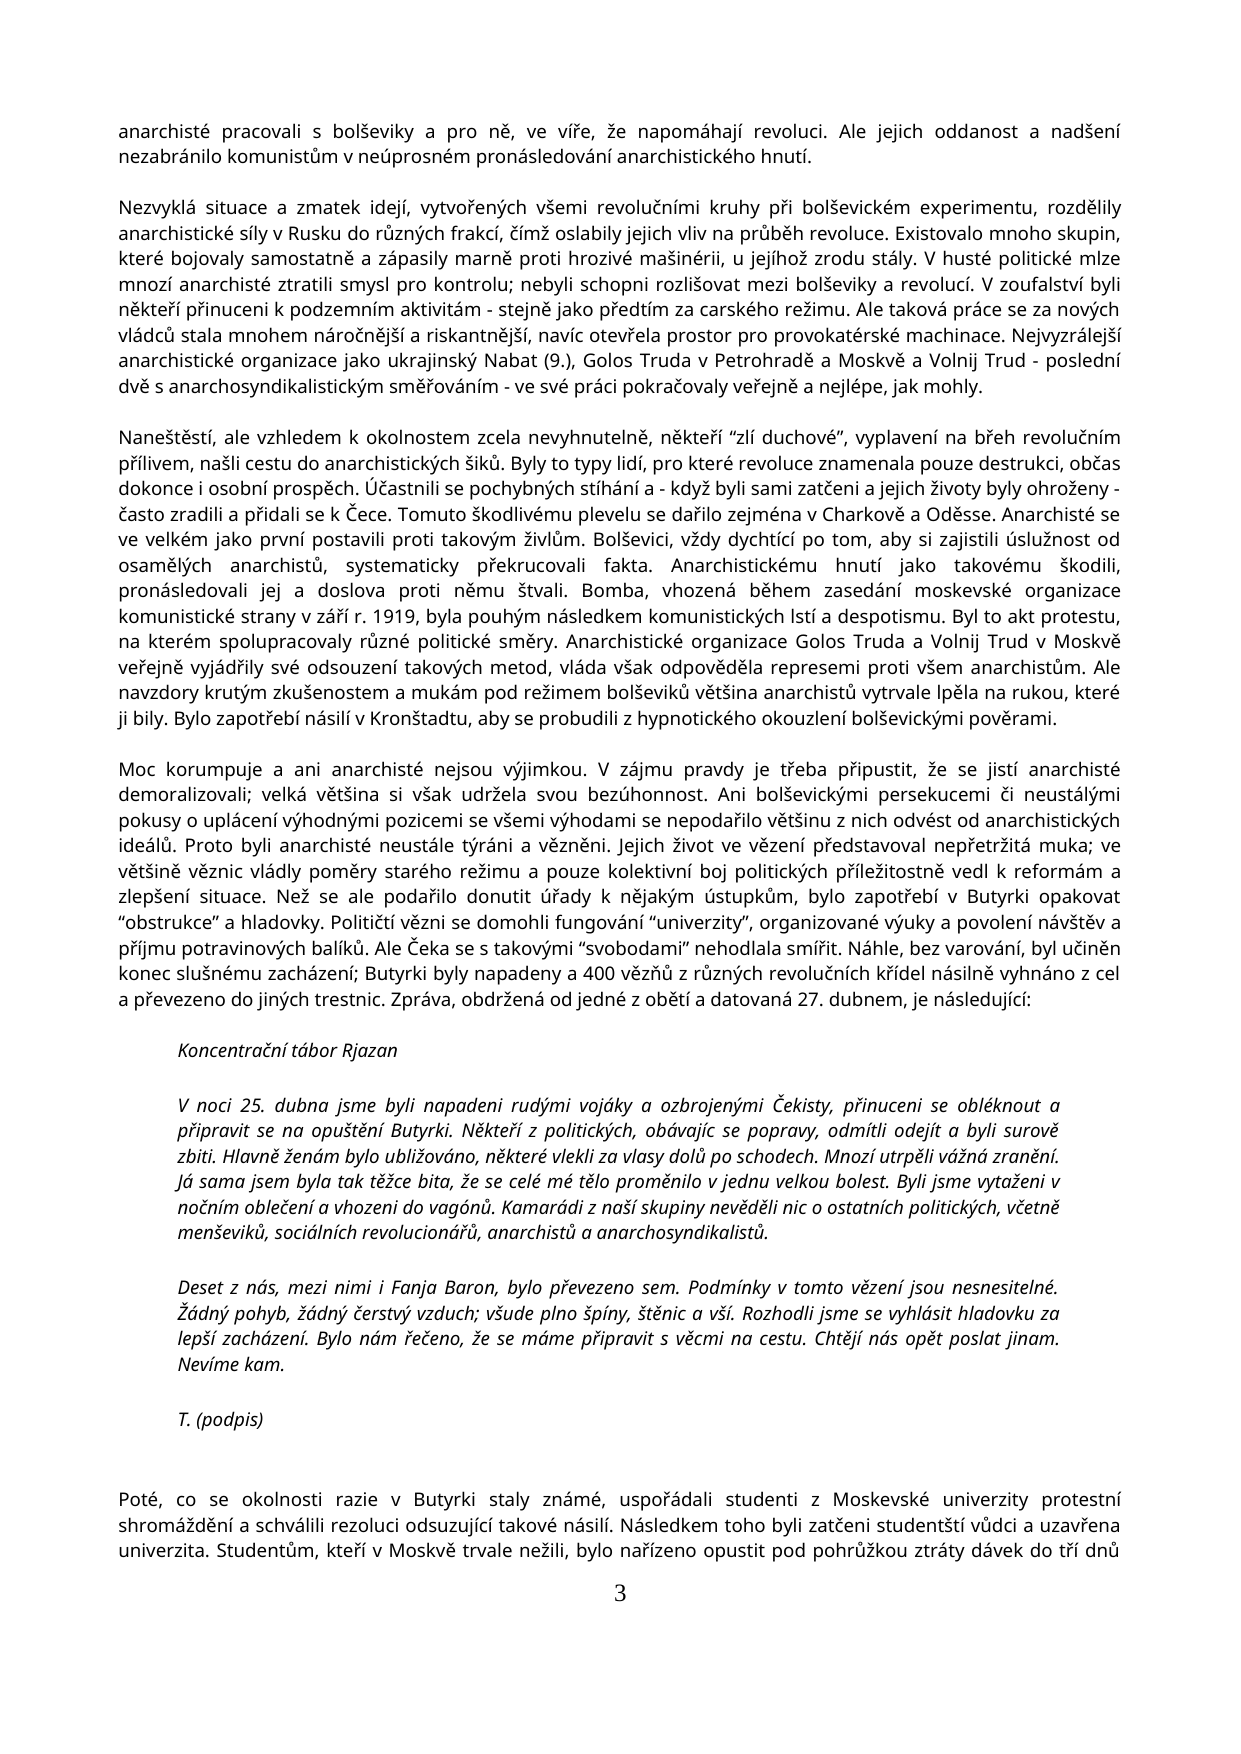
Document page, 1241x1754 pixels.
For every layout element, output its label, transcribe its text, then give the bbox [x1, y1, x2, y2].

text Poté, co se okolnosti razie v Butyrki staly známé, uspořádali studenti z Moskevské univerzity protestní shromáždění a schválili rezoluci odsuzující takové násilí. Následkem toho byli zatčeni studentští vůdci a uzavřena univerzita. Studentům, kteří v Moskvě trvale nežili, bylo nařízeno opustit pod pohrůžkou ztráty dávek do tří dnů [118, 1461, 1122, 1563]
text V noci 25. dubna jsme byli napadeni rudými vojáky a ozbrojenými Čekisty, přinuceni se obléknout a připravit se na opuštění Butyrki. Někteří z politických, obávajíc se popravy, odmítli odejít a byli surově zbiti. Hlavně ženám bylo ubližováno, některé vlekli za vlasy dolů po schodech. Mnozí utrpěli vážná zranění. Já sama jsem byla tak těžce bita, že se celé mé tělo proměnilo v jednu velkou bolest. Byli jsme vytaženi v nočním oblečení a vhozeni do vagónů. Kamarádi z naší skupiny nevěděli nic o ostatních politických, včetně menševiků, sociálních revolucionářů, anarchistů a anarchosyndikalistů. [177, 1092, 1063, 1245]
text Naneštěstí, ale vzhledem k okolnostem zcela nevyhnutelně, někteří “zlí duchové”, vyplavení na břeh revolučním přílivem, našli cestu do anarchistických šiků. Byly to typy lidí, pro které revoluce znamenala pouze destrukci, občas dokonce i osobní prospěch. Účastnili se pochybných stíhání a - když byli sami zatčeni a jejich životy byly ohroženy - často zradili a přidali se k Čece. Tomuto škodlivému plevelu se dařilo zejména v Charkově a Oděsse. Anarchisté se ve velkém jako první postavili proti takovým živlům. Bolševici, vždy dychtící po tom, aby si zajistili úslužnost od osamělých anarchistů, systematicky překrucovali fakta. Anarchistickému hnutí jako takovému škodili, pronásledovali jej a doslova proti němu štvali. Bomba, vhozená během zasedání moskevské organizace komunistické strany v září r. 1919, byla pouhým následkem komunistických lstí a despotismu. Byl to akt protestu, na kterém spolupracovaly různé politické směry. Anarchistické organizace Golos Truda a Volnij Trud v Moskvě veřejně vyjádřily své odsouzení takových metod, vláda však odpověděla represemi proti všem anarchistům. Ale navzdory krutým zkušenostem a mukám pod režimem bolševiků většina anarchistů vytrvale lpěla na rukou, které ji bily. Bylo zapotřebí násilí v Kronštadtu, aby se probudili z hypnotického okouzlení bolševickými pověrami. [118, 399, 1122, 731]
text Deset z nás, mezi nimi i Fanja Baron, bylo převezeno sem. Podmínky v tomto vězení jsou nesnesitelné. Žádný pohyb, žádný čerstvý vzduch; všude plno špíny, štěnic a vší. Rozhodli jsme se vyhlásit hladovku za lepší zacházení. Bylo nám řečeno, že se máme připravit s věcmi na cestu. Chtějí nás opět poslat jinam. Nevíme kam. [177, 1274, 1063, 1377]
text Moc korumpuje a ani anarchisté nejsou výjimkou. V zájmu pravdy je třeba připustit, že se jistí anarchisté demoralizovali; velká většina si však udržela svou bezúhonnost. Ani bolševickými persekucemi či neustálými pokusy o uplácení výhodnými pozicemi se všemi výhodami se nepodařilo většinu z nich odvést od anarchistických ideálů. Proto byli anarchisté neustále týráni a vězněni. Jejich život ve vězení představoval nepřetržitá muka; ve většině věznic vládly poměry starého režimu a pouze kolektivní boj politických příležitostně vedl k reformám a zlepšení situace. Než se ale podařilo donutit úřady k nějakým ústupkům, bylo zapotřebí v Butyrki opakovat “obstrukce” a hladovky. Političtí vězni se domohli fungování “univerzity”, organizované výuky a povolení návštěv a příjmu potravinových balíků. Ale Čeka se s takovými “svobodami” nehodlala smířit. Náhle, bez varování, byl učiněn konec slušnému zacházení; Butyrki byly napadeny a 400 vězňů z různých revolučních křídel násilně vyhnáno z cel a převezeno do jiných trestnic. Zpráva, obdržená od jedné z obětí a datovaná 27. dubnem, je následující: [118, 731, 1122, 1011]
text Nezvyklá situace a zmatek idejí, vytvořených všemi revolučními kruhy při bolševickém experimentu, rozdělily anarchistické síly v Rusku do různých frakcí, čímž oslabily jejich vliv na průběh revoluce. Existovalo mnoho skupin, které bojovaly samostatně a zápasily marně proti hrozivé mašinérii, u jejíhož zrodu stály. V husté politické mlze mnozí anarchisté ztratili smysl pro kontrolu; nebyli schopni rozlišovat mezi bolševiky a revolucí. V zoufalství byli někteří přinuceni k podzemním aktivitám - stejně jako předtím za carského režimu. Ale taková práce se za nových vládců stala mnohem náročnější a riskantnější, navíc otevřela prostor pro provokatérské machinace. Nejvyzrálejší anarchistické organizace jako ukrajinský Nabat (9.), Golos Truda v Petrohradě a Moskvě a Volnij Trud - poslední dvě s anarchosyndikalistickým směřováním - ve své práci pokračovaly veřejně a nejlépe, jak mohly. [118, 169, 1122, 399]
text anarchisté pracovali s bolševiky a pro ně, ve víře, že napomáhají revoluci. Ale jejich oddanost a nadšení nezabránilo komunistům v neúprosném pronásledování anarchistického hnutí. [118, 118, 1122, 169]
text Koncentrační tábor Rjazan [177, 1037, 1063, 1062]
text T. (podpis) [177, 1406, 1063, 1432]
